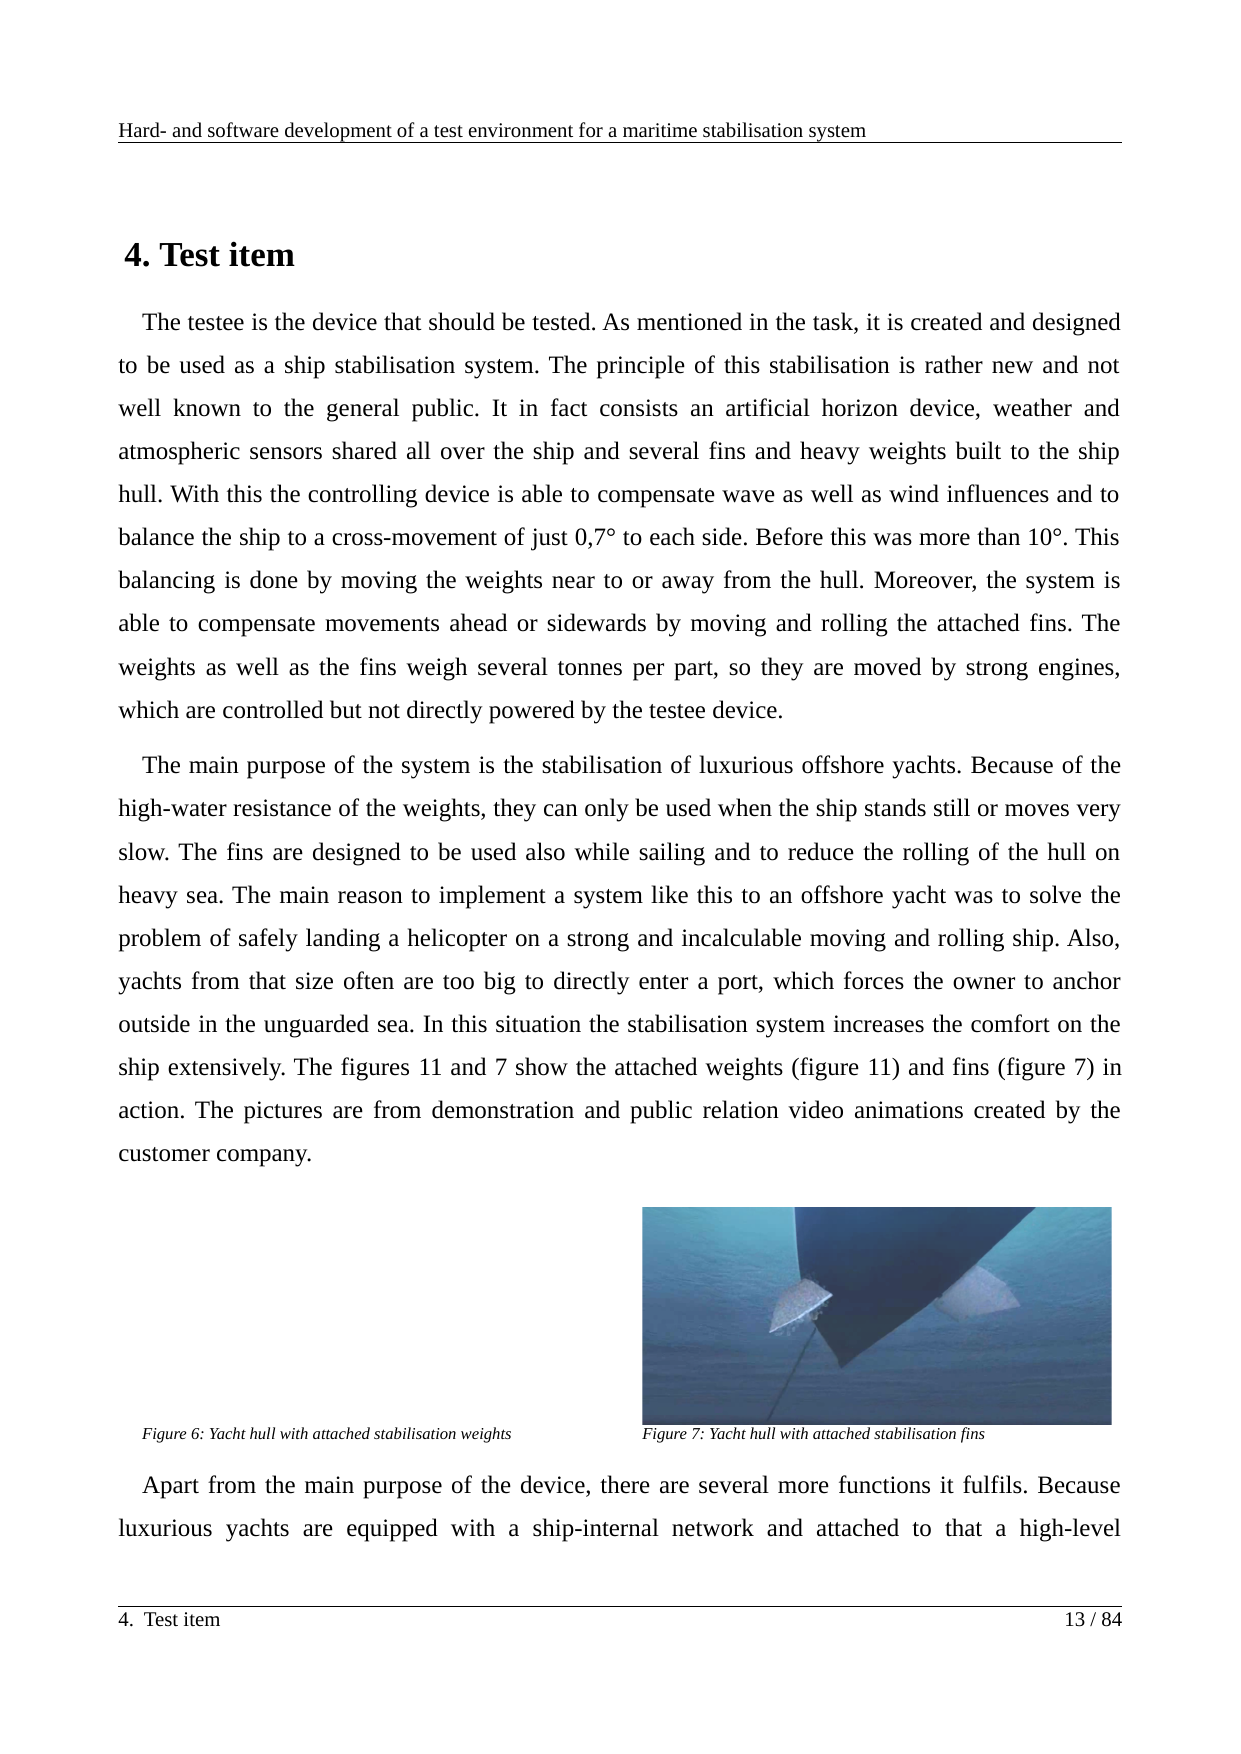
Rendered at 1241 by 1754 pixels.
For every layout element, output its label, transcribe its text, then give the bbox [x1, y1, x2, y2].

text Figure 6: Yacht hull with attached stabilisation weights [142, 1207, 642, 1443]
subtitle Test item [118, 234, 1122, 274]
text The testee is the device that should be tested. As mentioned in the task, it is created and designed to be used as a ship stabilisation system. The principle of this stabilisation is rather new and not well known to the general public. It in fact consists an artificial horizon device, weather and atmospheric sensors shared all over the ship and several fins and heavy weights built to the ship hull. With this the controlling device is able to compensate wave as well as wind influences and to balance the ship to a cross-movement of just 0,7° to each side. Before this was more than 10°. This balancing is done by moving the weights near to or away from the hull. Moreover, the system is able to compensate movements ahead or sidewards by moving and rolling the attached fins. The weights as well as the fins weigh several tonnes per part, so they are moved by strong engines, which are controlled but not directly powered by the testee device. [118, 307, 1122, 723]
text The main purpose of the system is the stabilisation of luxurious offshore yachts. Because of the high-water resistance of the weights, they can only be used when the ship stands still or moves very slow. The fins are designed to be used also while sailing and to reduce the rolling of the hull on heavy sea. The main reason to implement a system like this to an offshore yacht was to solve the problem of safely landing a helicopter on a strong and incalculable moving and rolling ship. Also, yachts from that size often are too big to directly enter a port, which forces the owner to anchor outside in the unguarded sea. In this situation the stabilisation system increases the comfort on the ship extensively. The figures 11 and 7 show the attached weights (figure 11) and fins (figure 7) in action. The pictures are from demonstration and public relation video animations created by the customer company. [118, 750, 1122, 1167]
text Figure 7: Yacht hull with attached stabilisation fins [642, 1425, 1110, 1443]
text Apart from the main purpose of the device, there are several more functions it fulfils. Because luxurious yachts are equipped with a ship-internal network and attached to that a high-level [118, 1470, 1122, 1542]
